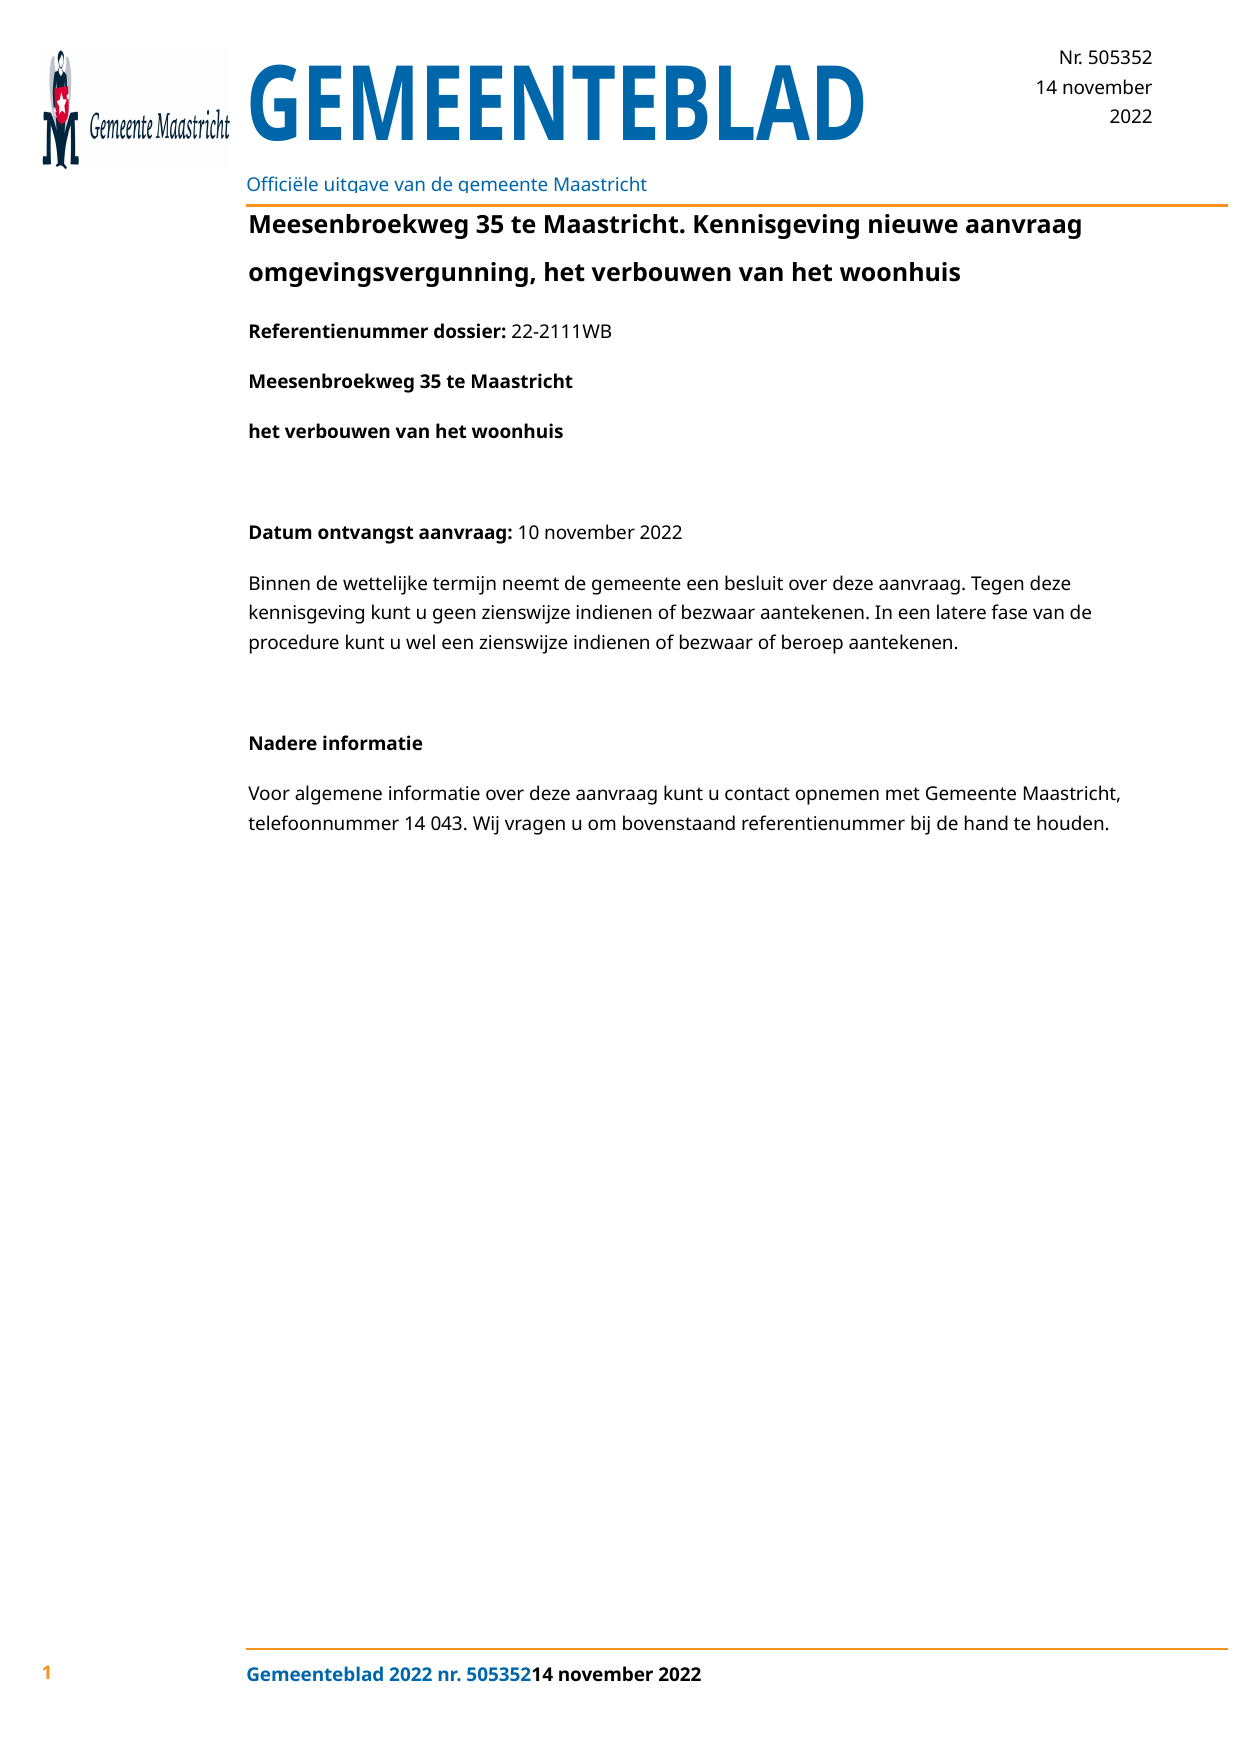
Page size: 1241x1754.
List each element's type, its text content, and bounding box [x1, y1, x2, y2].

text Datum ontvangst aanvraag: 10 november 2022 [248, 519, 1152, 545]
text Referentienummer dossier: 22-2111WB [248, 318, 1152, 344]
text Nadere informatie [248, 730, 1152, 756]
text Meesenbroekweg 35 te Maastricht. Kennisgeving nieuwe aanvraag omgevingsvergunning, het verbouwen van het woonhuis [248, 207, 1152, 288]
text het verbouwen van het woonhuis [248, 419, 1152, 444]
text Voor algemene informatie over deze aanvraag kunt u contact opnemen met Gemeente Maastricht, telefoonnummer 14 043. Wij vragen u om bovenstaand referentienummer bij de hand te houden. [248, 780, 1152, 836]
picture [41, 47, 231, 172]
text Meesenbroekweg 35 te Maastricht [248, 368, 1152, 394]
text Binnen de wettelijke termijn neemt de gemeente een besluit over deze aanvraag. Tegen deze kennisgeving kunt u geen zienswijze indienen of bezwaar aantekenen. In een latere fase van de procedure kunt u wel een zienswijze indienen of bezwaar of beroep aantekenen. [248, 570, 1152, 655]
